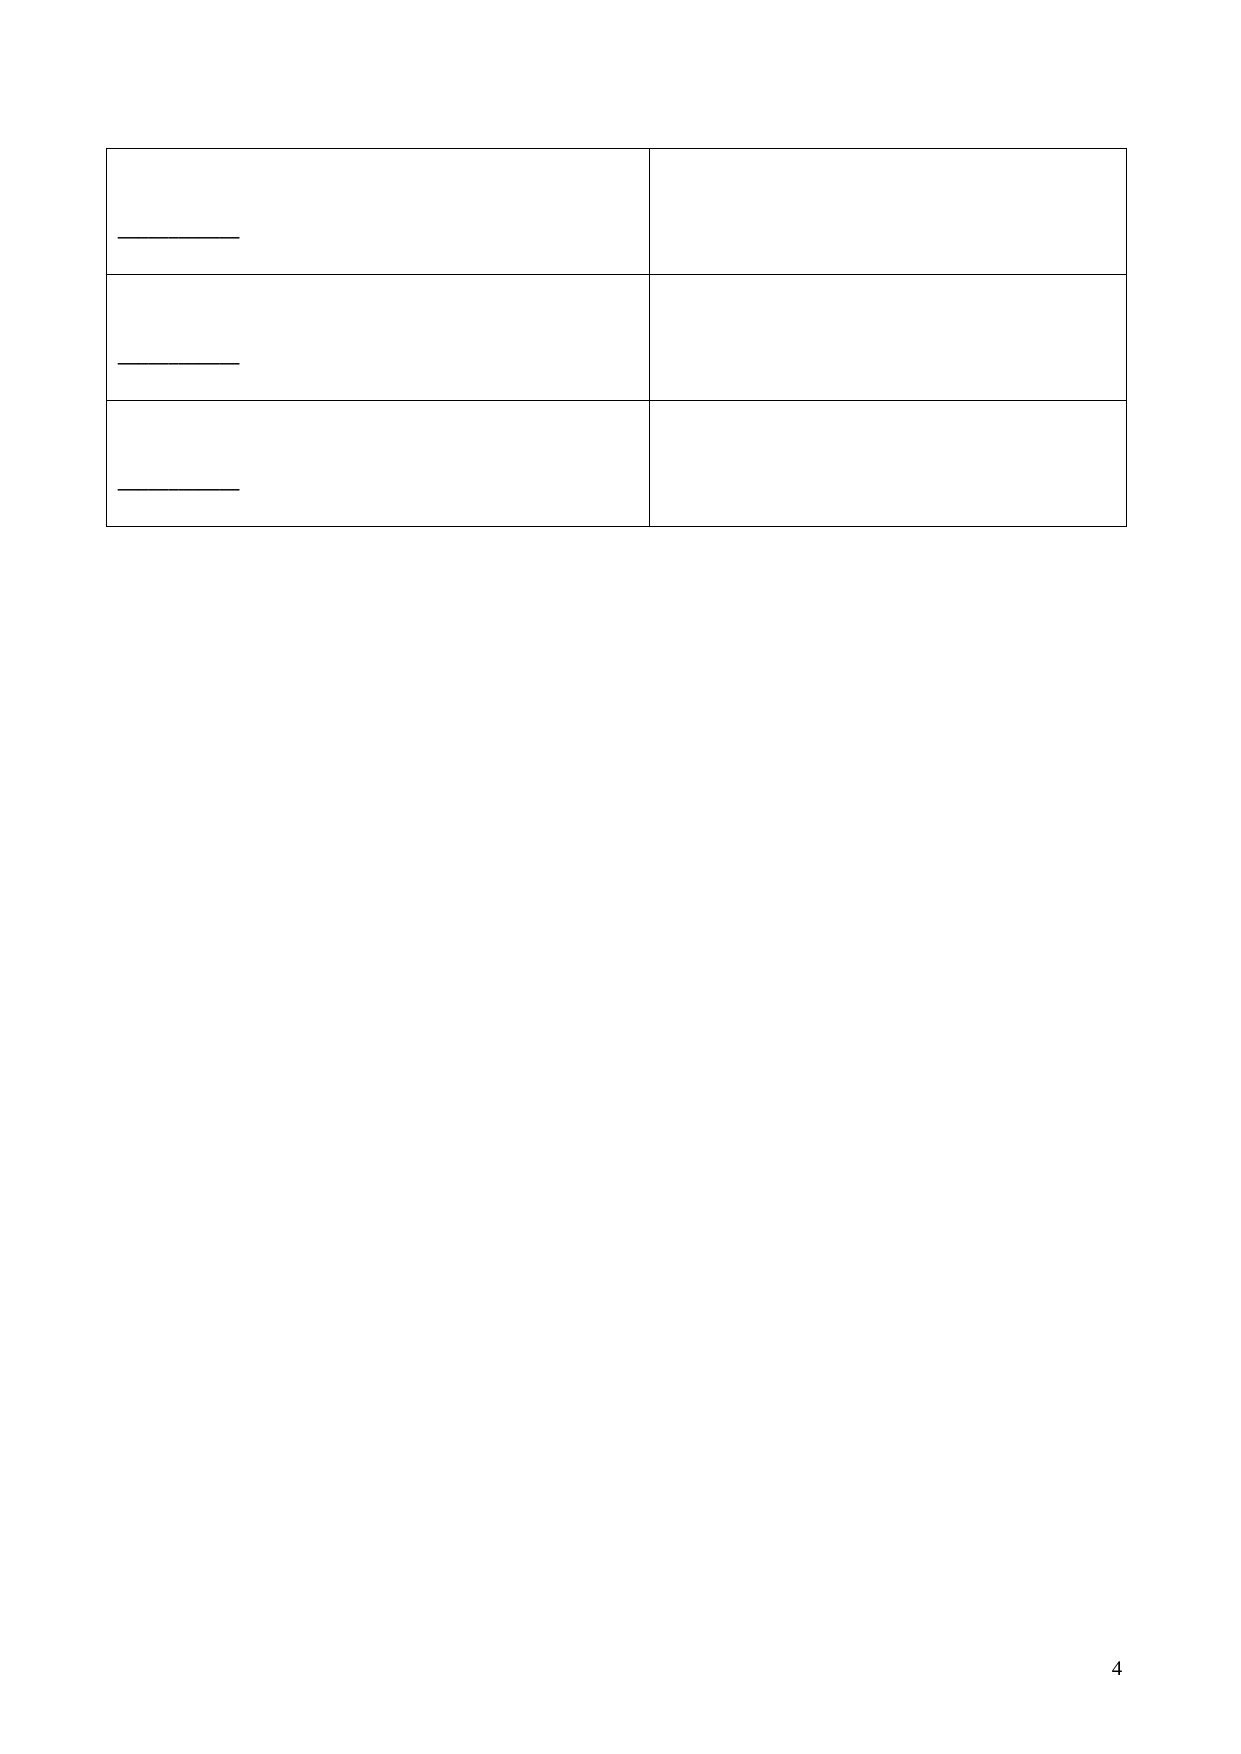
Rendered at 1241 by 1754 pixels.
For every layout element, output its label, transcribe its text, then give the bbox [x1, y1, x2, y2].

table_cell ____________ [107, 149, 649, 274]
table_cell [650, 149, 1126, 274]
table_cell ____________ [107, 401, 649, 526]
table_cell ____________ [107, 275, 649, 400]
table_cell [650, 401, 1126, 526]
table_cell [650, 275, 1126, 400]
